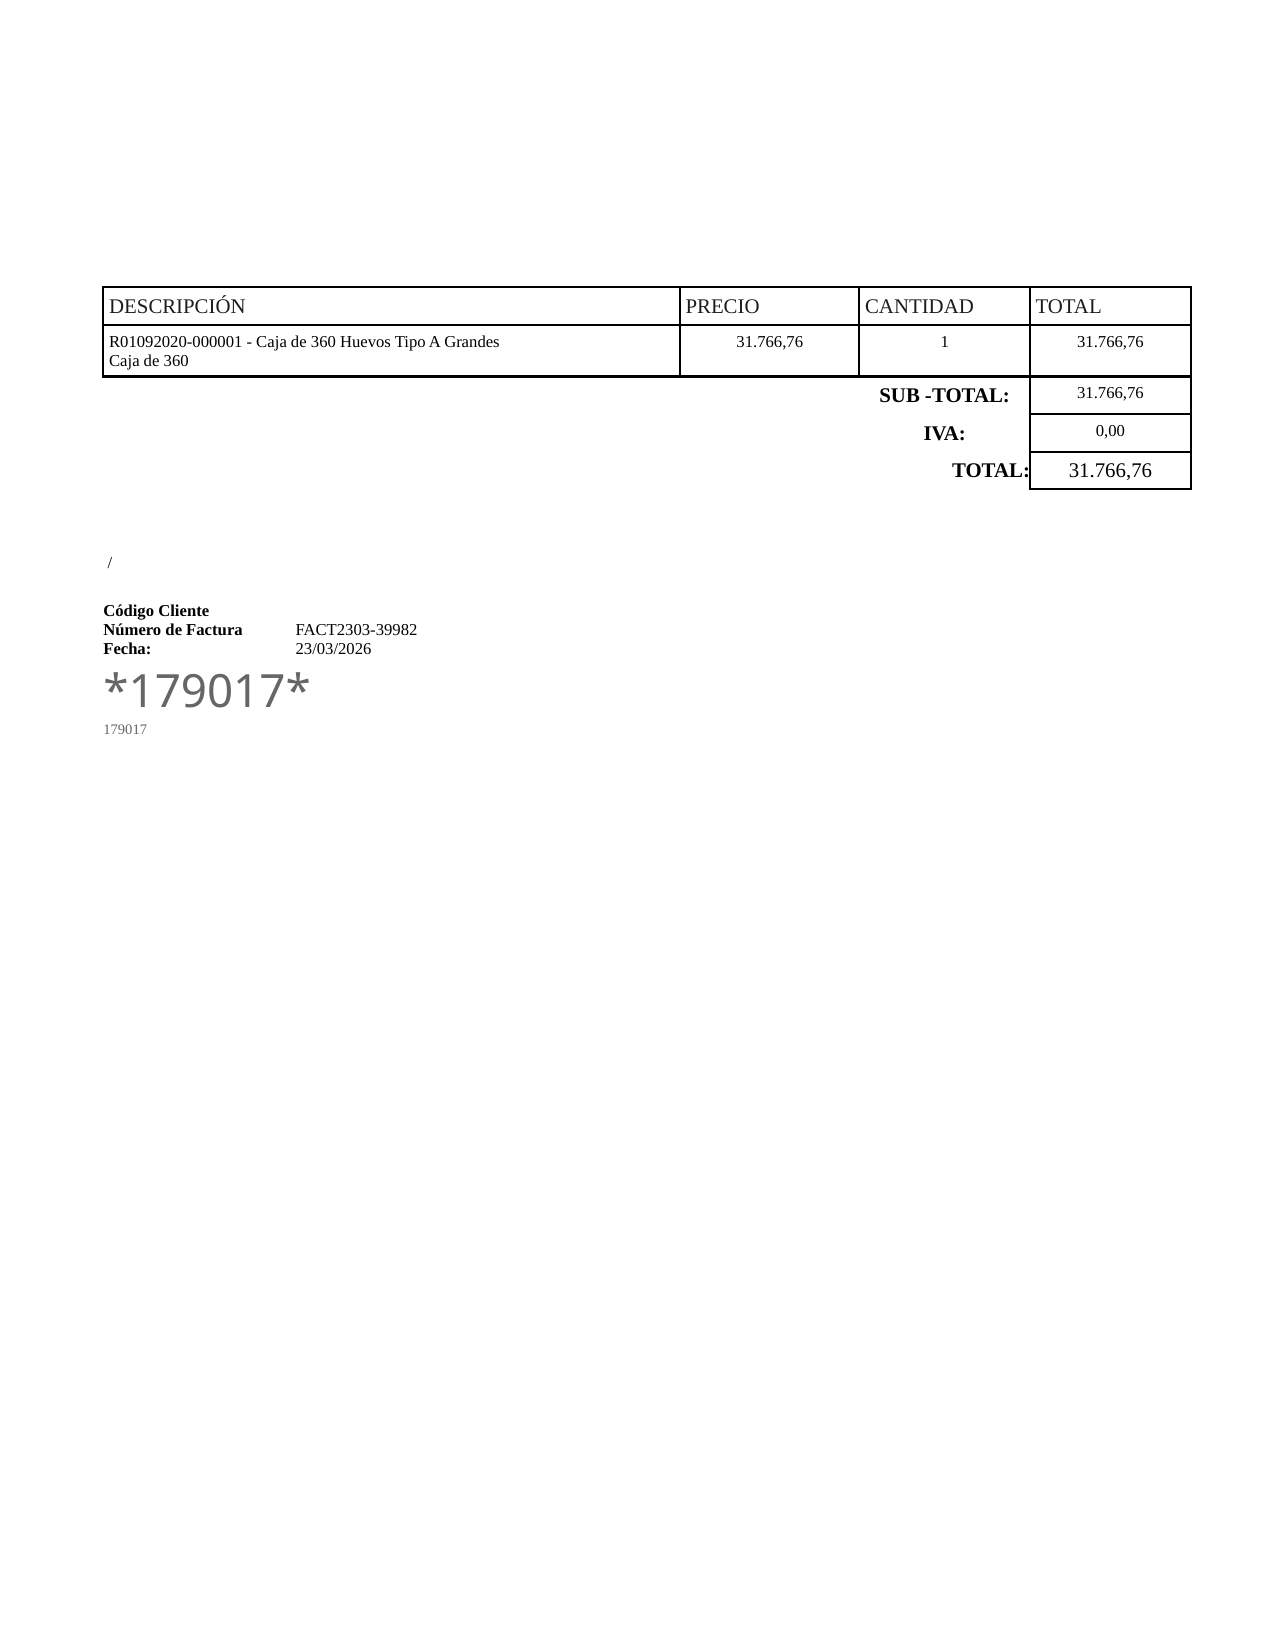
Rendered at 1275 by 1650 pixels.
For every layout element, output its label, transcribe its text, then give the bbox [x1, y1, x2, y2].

table_header DESCRIPCIÓN [104, 288, 679, 323]
table_cell 31.766,76 [1031, 378, 1190, 413]
table_cell 31.766,76 [1031, 326, 1190, 375]
table_cell / [103, 553, 858, 572]
table_cell SUB -TOTAL: [859, 378, 1029, 413]
table_cell 1 [860, 326, 1029, 375]
table_cell TOTAL: [859, 451, 1029, 488]
text *179017* [103, 658, 1137, 721]
table_header [295, 601, 517, 620]
table_cell 31.766,76 [681, 326, 858, 375]
text 179017 [103, 721, 1137, 737]
table_cell [103, 378, 859, 488]
table_header CANTIDAD [860, 288, 1029, 323]
table_cell 31.766,76 [1031, 453, 1190, 488]
table_cell [103, 534, 858, 553]
table_cell Número de Factura [103, 620, 295, 639]
table_cell 23/03/2026 [295, 639, 517, 658]
table_cell 0,00 [1031, 415, 1190, 451]
table_cell Fecha: [103, 639, 295, 658]
table_header [103, 490, 858, 514]
table_header PRECIO [681, 288, 858, 323]
table_header TOTAL [1031, 288, 1190, 323]
table_cell FACT2303-39982 [295, 620, 517, 639]
table_cell R01092020-000001 - Caja de 360 Huevos Tipo A Grandes Caja de 360 [104, 326, 679, 375]
table_cell [103, 514, 858, 533]
table_header Código Cliente [103, 601, 295, 620]
table_cell IVA: [859, 413, 1029, 451]
